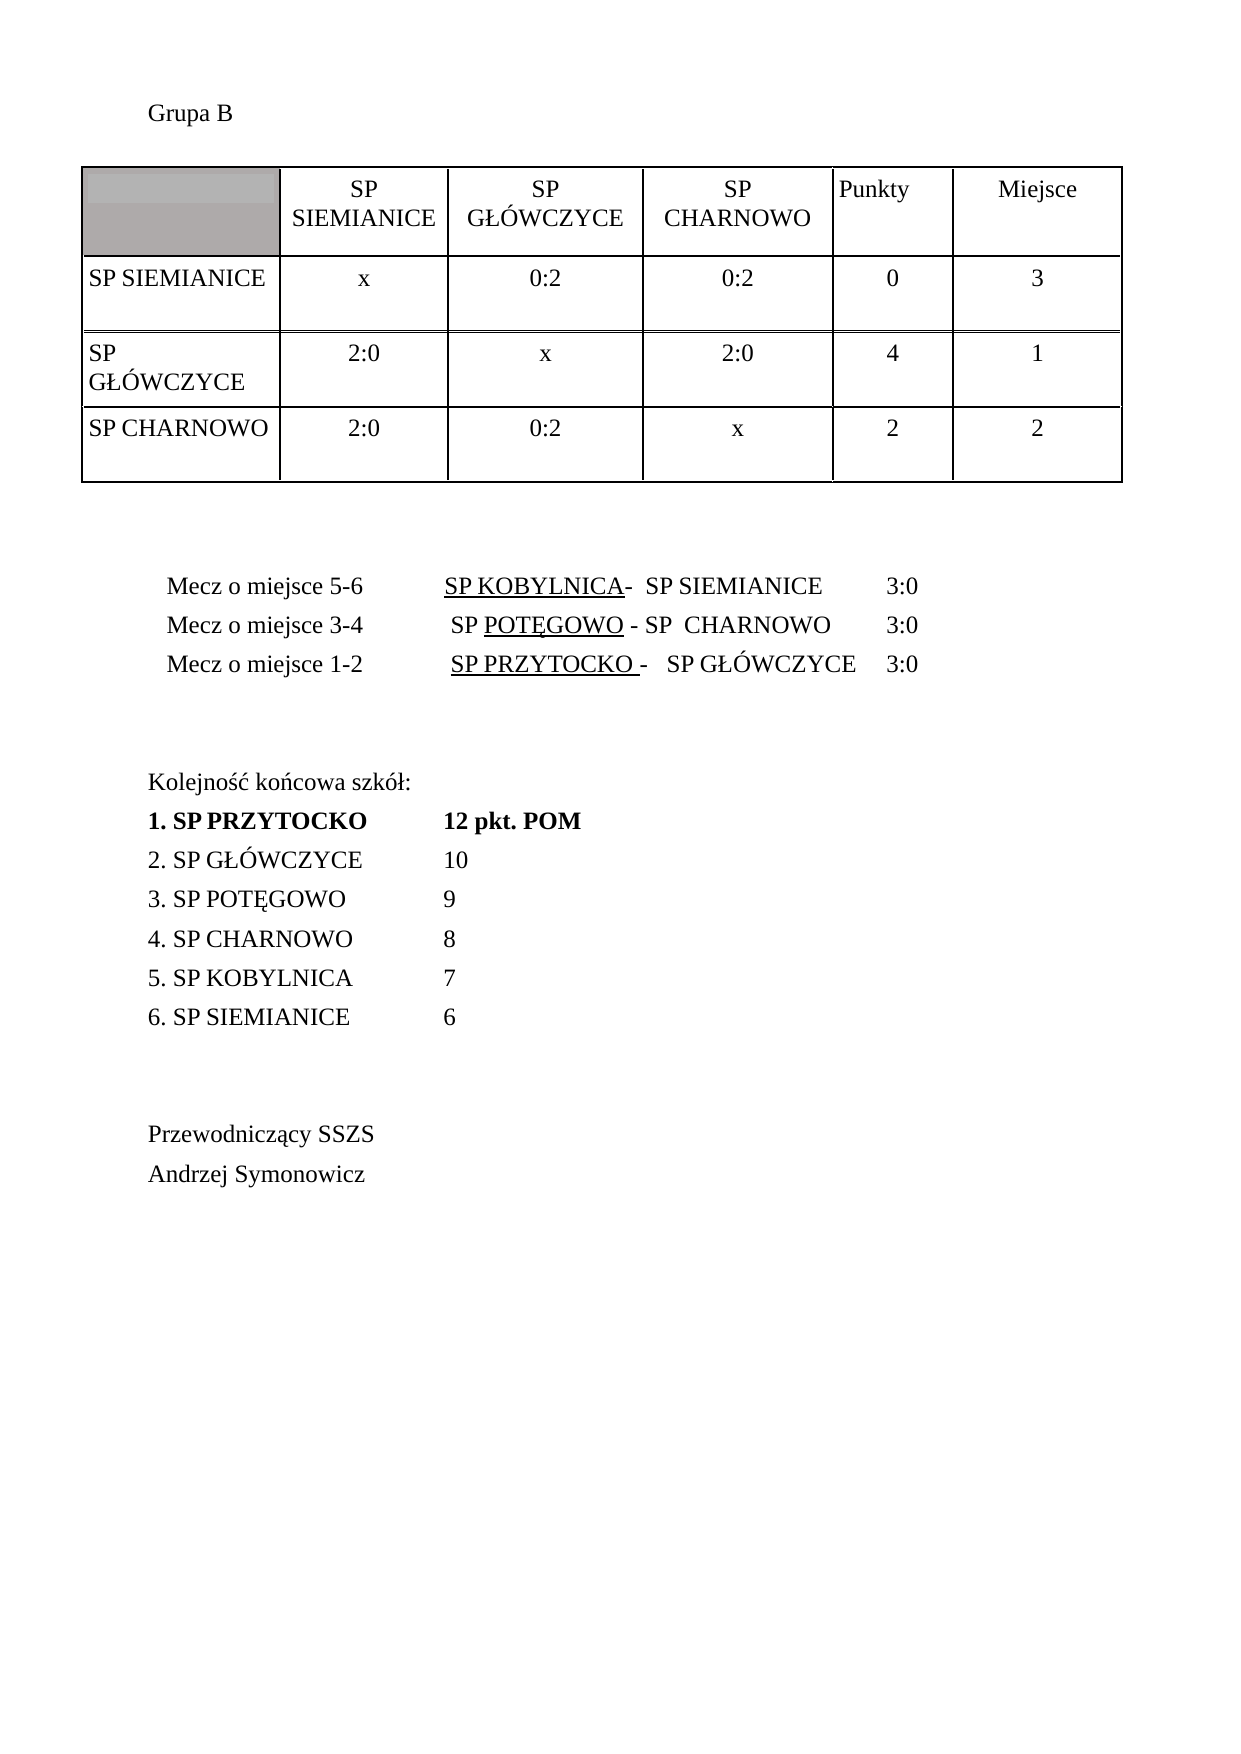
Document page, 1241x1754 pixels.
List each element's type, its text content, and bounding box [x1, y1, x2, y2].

text Mecz o miejsce 1-2 SP PRZYTOCKO - SP GŁÓWCZYCE 3:0 [148, 649, 1093, 678]
text Kolejność końcowa szkół: [148, 767, 1093, 796]
table_cell SP GŁÓWCZYCE [83, 333, 279, 406]
table_cell 2:0 [644, 333, 832, 406]
text 6. SP SIEMIANICE 6 [148, 1002, 1093, 1031]
table_header Punkty [834, 168, 952, 255]
text Przewodniczący SSZS [148, 1119, 1093, 1148]
text 4. SP CHARNOWO 8 [148, 924, 1093, 952]
table_cell 2 [953, 406, 1121, 481]
table_cell x [449, 333, 642, 406]
table_cell 2:0 [281, 333, 447, 406]
text Grupa B [148, 98, 1093, 127]
table_cell SP SIEMIANICE [83, 257, 279, 330]
table_header SP SIEMIANICE [281, 168, 447, 255]
table_header [83, 168, 279, 255]
table_cell 2 [832, 408, 953, 481]
table_header Miejsce [954, 168, 1121, 255]
text Andrzej Symonowicz [148, 1159, 1093, 1187]
table_cell SP CHARNOWO [83, 408, 280, 481]
table_cell 0 [834, 257, 952, 330]
table_cell 0:2 [448, 408, 643, 481]
table_header SP GŁÓWCZYCE [449, 168, 642, 255]
table_cell x [643, 408, 832, 481]
table_cell 2:0 [280, 408, 448, 481]
table_cell 1 [954, 330, 1121, 406]
table_cell 4 [834, 333, 952, 406]
text Mecz o miejsce 5-6 SP KOBYLNICA- SP SIEMIANICE 3:0 [148, 571, 1093, 600]
table_cell 0:2 [644, 257, 832, 330]
table_header SP CHARNOWO [644, 168, 832, 255]
table_cell 3 [954, 255, 1121, 330]
text 2. SP GŁÓWCZYCE 10 [148, 845, 1093, 874]
text 3. SP POTĘGOWO 9 [148, 884, 1093, 913]
table_cell 0:2 [449, 257, 642, 330]
text 1. SP PRZYTOCKO 12 pkt. POM [148, 806, 1093, 835]
text 5. SP KOBYLNICA 7 [148, 963, 1093, 992]
table_cell x [281, 257, 447, 330]
text Mecz o miejsce 3-4 SP POTĘGOWO - SP CHARNOWO 3:0 [148, 610, 1093, 639]
